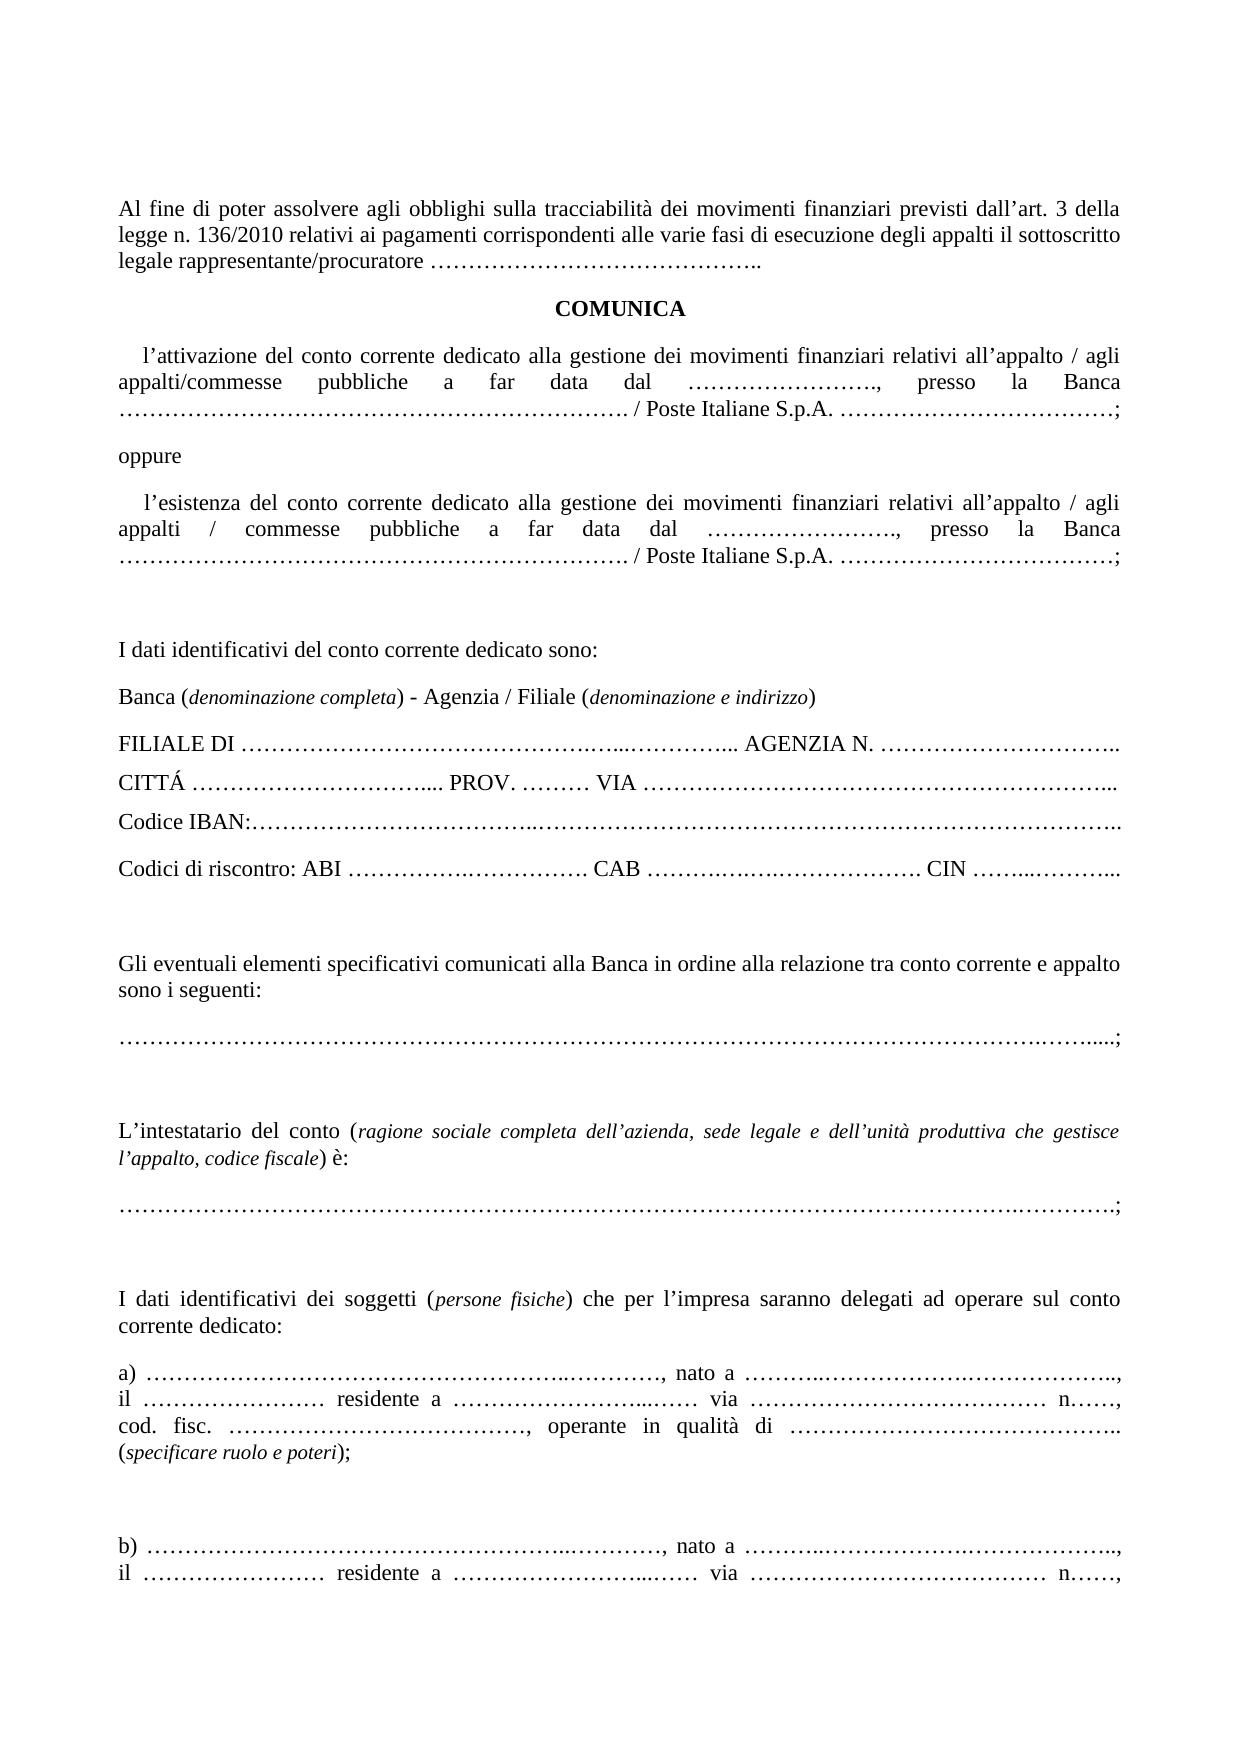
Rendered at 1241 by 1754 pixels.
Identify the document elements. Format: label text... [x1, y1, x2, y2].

text Banca (denominazione completa) - Agenzia / Filiale (denominazione e indirizzo) [118, 683, 1122, 709]
text FILIALE DI ……………………………………….…...…………... AGENZIA N. ………………………….. [118, 730, 1122, 757]
text b) ………………………………………………..…………, nato a ………..……………….……………….., il …………………… residente a ……………………...…… via ………………………………… n……, [118, 1532, 1122, 1585]
text Al fine di poter assolvere agli obblighi sulla tracciabilità dei movimenti finanziari previsti dall’art. 3 della legge n. 136/2010 relativi ai pagamenti corrispondenti alle varie fasi di esecuzione degli appalti il sottoscritto legale rappresentante/procuratore …………………………………….. [118, 195, 1122, 274]
text Gli eventuali elementi specificativi comunicati alla Banca in ordine alla relazione tra conto corrente e appalto sono i seguenti: [118, 950, 1122, 1002]
text I dati identificativi del conto corrente dedicato sono: [118, 636, 1122, 662]
text ……………………………………………………………………………………………………….………….; [118, 1191, 1122, 1217]
text I dati identificativi dei soggetti (persone fisiche) che per l’impresa saranno delegati ad operare sul conto corrente dedicato: [118, 1286, 1122, 1338]
text Codice IBAN:………………………………..………………………………………………………………….. [118, 808, 1122, 834]
text ………………………………………………………………………………………………………….…….....; [118, 1023, 1122, 1049]
text CITTÁ ………………………….... PROV. ……… VIA ……………………………………………………... [118, 769, 1122, 796]
text oppure [118, 442, 1122, 468]
text X l’esistenza del conto corrente dedicato alla gestione dei movimenti finanziari relativi all’appalto / agli appalti / commesse pubbliche a far data dal ……………………., presso la Banca …………………………………………………………. / Poste Italiane S.p.A. ………………………………; [118, 489, 1122, 568]
text a) ………………………………………………..…………, nato a ………..……………….……………….., il …………………… residente a ……………………...…… via ………………………………… n……, cod. fisc. …………………………………, operante in qualità di …………………………………….. (specificare ruolo e poteri); [118, 1359, 1122, 1464]
text L’intestatario del conto (ragione sociale completa dell’azienda, sede legale e dell’unità produttiva che gestisce l’appalto, codice fiscale) è: [118, 1118, 1122, 1170]
text X l’attivazione del conto corrente dedicato alla gestione dei movimenti finanziari relativi all’appalto / agli appalti/commesse pubbliche a far data dal ……………………., presso la Banca …………………………………………………………. / Poste Italiane S.p.A. ………………………………; [118, 342, 1122, 421]
text Codici di riscontro: ABI …………….……………. CAB ……….….….………………. CIN ……...………... [118, 855, 1122, 882]
text COMUNICA [118, 295, 1122, 321]
